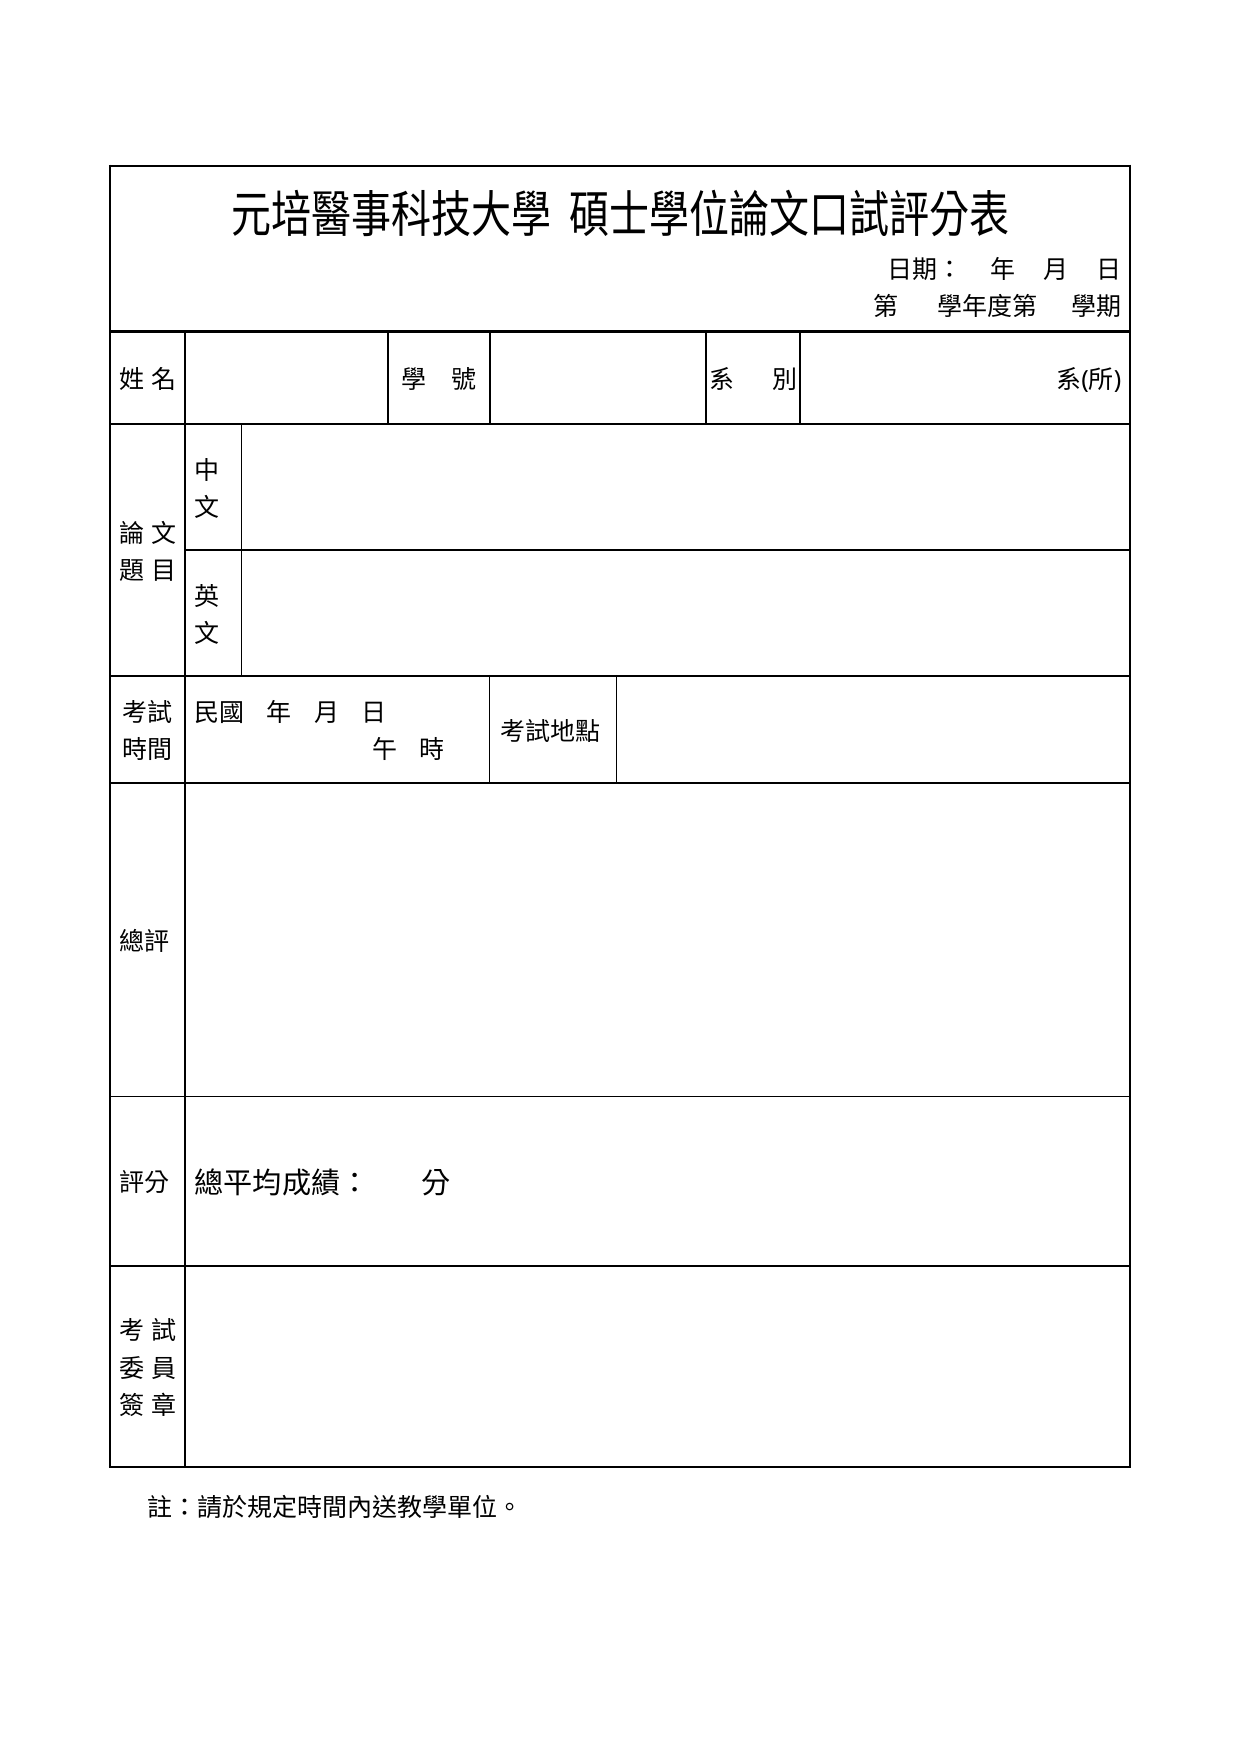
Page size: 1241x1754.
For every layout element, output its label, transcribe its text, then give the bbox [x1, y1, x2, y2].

table_cell 評分 [111, 1097, 184, 1265]
table_cell [242, 551, 1129, 675]
table_cell 民國 年 月 日 午 時 [186, 677, 489, 782]
table_cell [617, 677, 1129, 782]
table_cell 系(所) [801, 333, 1129, 423]
table_cell [242, 425, 1129, 549]
table_cell 總評 [111, 784, 184, 1096]
table_cell 姓名 [111, 333, 184, 423]
table_cell [186, 1267, 1129, 1466]
table_cell 中文 [186, 425, 241, 549]
table_cell 總平均成績： 分 [186, 1097, 1129, 1265]
table_cell 考試委員簽章 [111, 1267, 184, 1466]
table_cell [186, 333, 387, 423]
table_cell 英文 [186, 551, 241, 675]
table_cell 論文 題目 [111, 425, 184, 675]
table_cell 系別 [707, 333, 799, 423]
table_cell 學 號 [389, 333, 489, 423]
table_cell 考試 時間 [111, 677, 184, 782]
table_header 元培醫事科技大學 碩士學位論文口試評分表 日期： 年 月 日 第 學年度第 學期 [111, 167, 1129, 330]
text 註：請於規定時間內送教學單位。 [148, 1487, 1092, 1524]
table_cell 考試地點 [490, 677, 616, 782]
table_cell [491, 333, 705, 423]
table_cell [186, 784, 1129, 1096]
